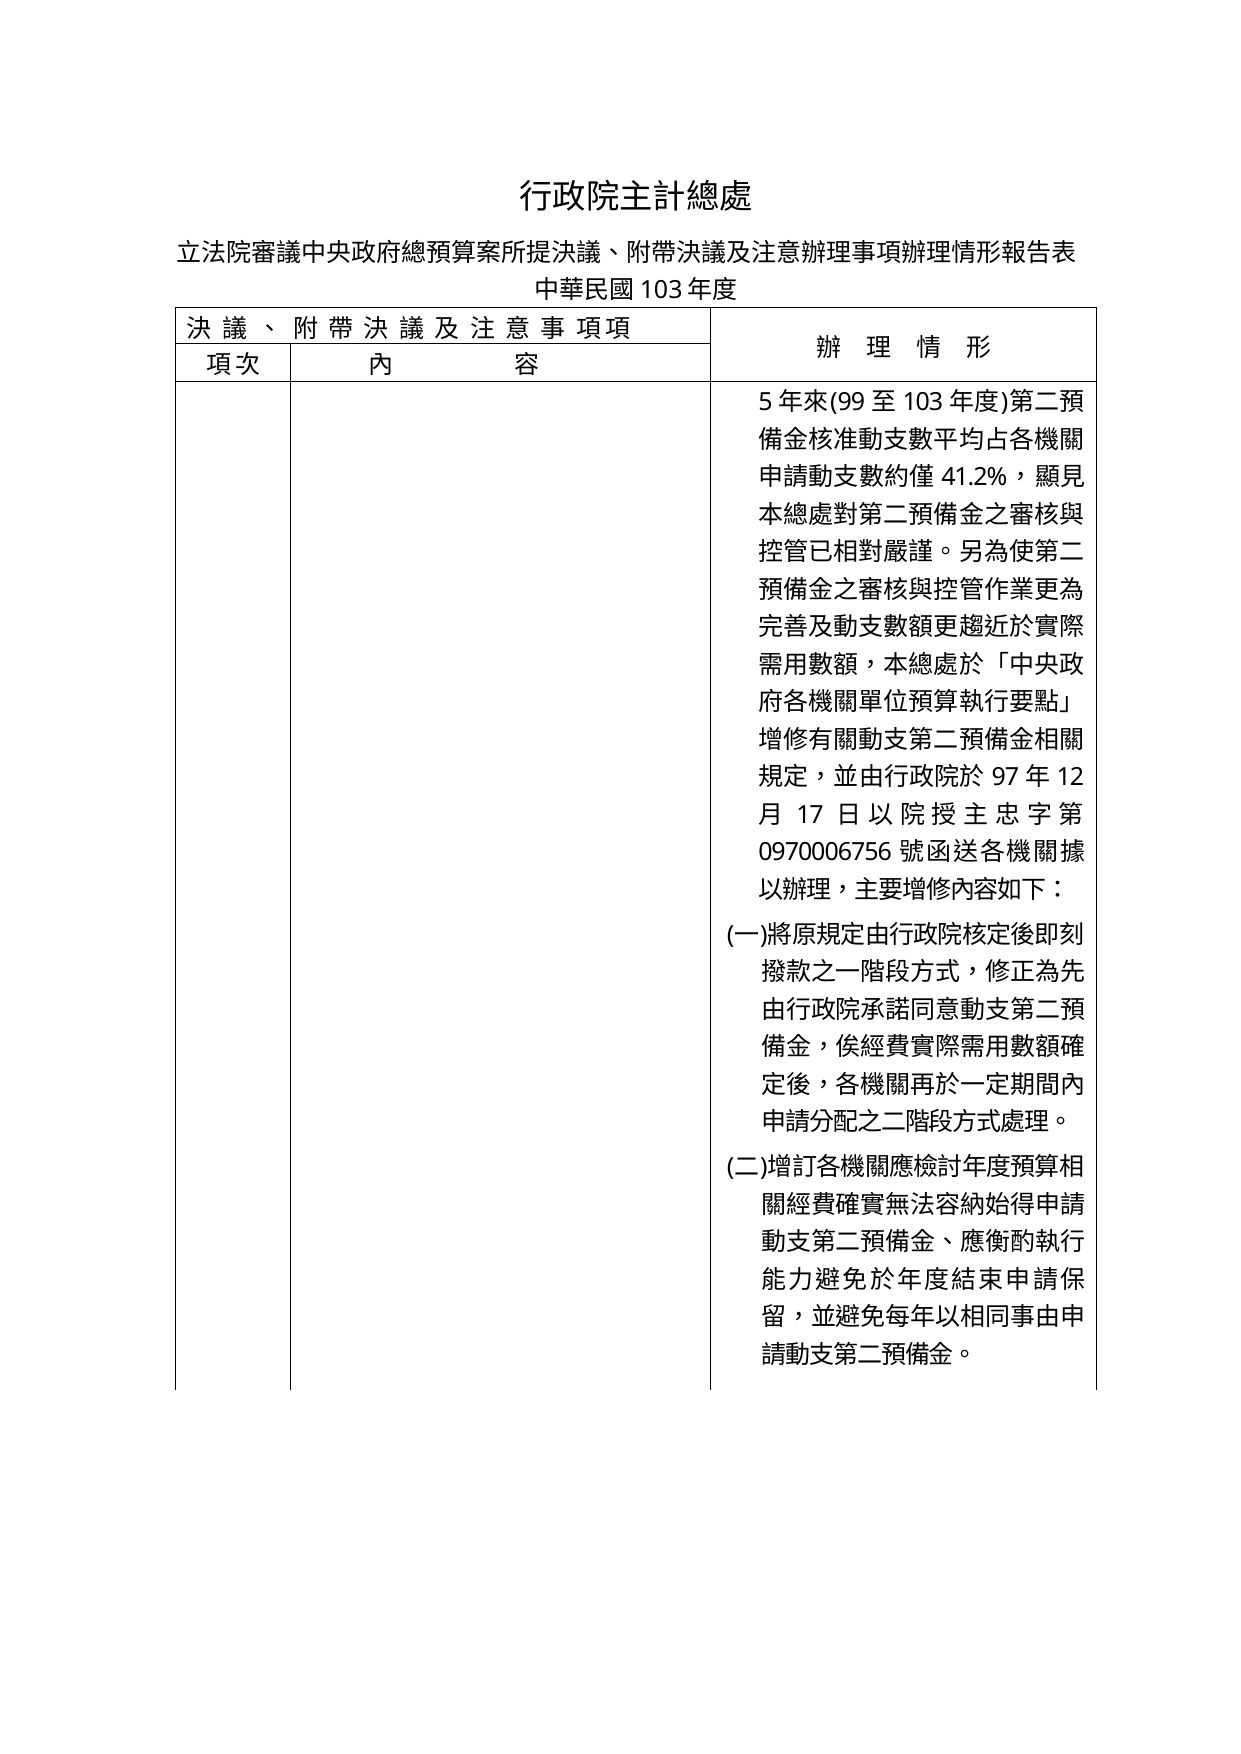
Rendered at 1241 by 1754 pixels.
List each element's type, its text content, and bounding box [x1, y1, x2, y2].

table_cell [176, 382, 290, 1390]
table_cell 內 容 [291, 344, 710, 381]
table_cell [291, 382, 710, 1390]
table_header 行政院主計總處 立法院審議中央政府總預算案所提決議、附帶決議及注意辦理事項辦理情形報告表 中華民國103年度 [175, 157, 1096, 307]
table_cell 項次 [176, 344, 290, 381]
table_cell 決議、附帶決議及注意事項項 [176, 308, 710, 342]
table_cell 辦理情形 [711, 308, 1096, 381]
table_cell 5年來(99至103年度)第二預備金核准動支數平均占各機關申請動支數約僅41.2%，顯見本總處對第二預備金之審核與控管已相對嚴謹。另為使第二預備金之審核與控管作業更為完善及動支數額更趨近於實際需用數額，本總處於「中央政府各機關單位預算執行要點」增修有關動支第二預備金相關規定，並由行政院於97年12月17日以院授主忠字第0970006756號函送各機關據以辦理，主要增修內容如下： (一)將原規定由行政院核定後即刻撥款之一階段方式，修正為先由行政院承諾同意動支第二預備金，俟經費實際需用數額確定後，各機關再於一定期間內申請分配之二階段方式處理。 (二)增訂各機關應檢討年度預算相關經費確實無法容納始得申請動支第二預備金、應衡酌執行能力避免於年度結束申請保留，並避免每年以相同事由申請動支第二預備金。 [711, 382, 1096, 1390]
